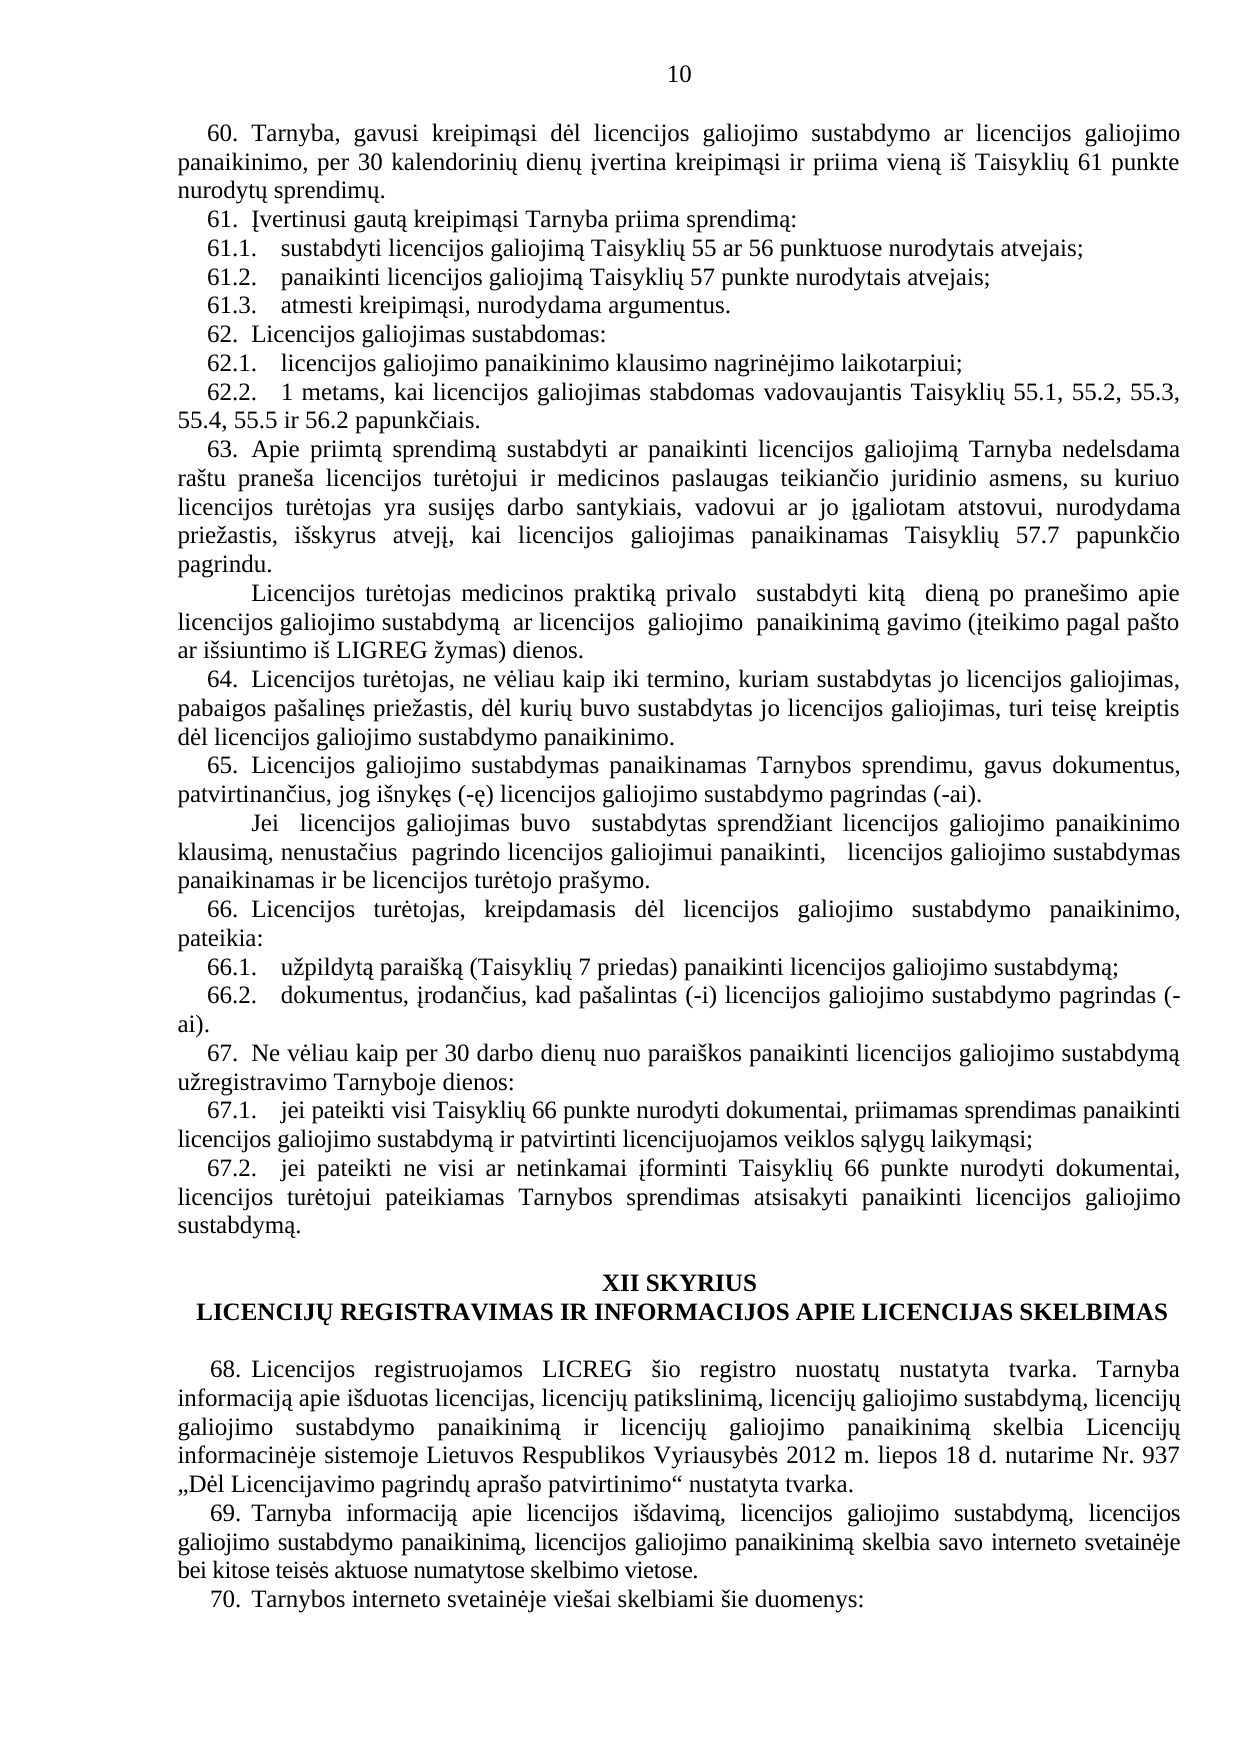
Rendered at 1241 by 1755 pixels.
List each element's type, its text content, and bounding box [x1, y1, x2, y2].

text 69. Tarnyba informaciją apie licencijos išdavimą, licencijos galiojimo sustabdymą, licencijos galiojimo sustabdymo panaikinimą, licencijos galiojimo panaikinimą skelbia savo interneto svetainėje bei kitose teisės aktuose numatytose skelbimo vietose. [177, 1498, 1181, 1584]
text 66.2. dokumentus, įrodančius, kad pašalintas (-i) licencijos galiojimo sustabdymo pagrindas (-ai). [177, 981, 1181, 1038]
text Licencijos turėtojas medicinos praktiką privalo sustabdyti kitą dieną po pranešimo apie licencijos galiojimo sustabdymą ar licencijos galiojimo panaikinimą gavimo (įteikimo pagal pašto ar išsiuntimo iš LIGREG žymas) dienos. [177, 578, 1181, 664]
text 65. Licencijos galiojimo sustabdymas panaikinamas Tarnybos sprendimu, gavus dokumentus, patvirtinančius, jog išnykęs (-ę) licencijos galiojimo sustabdymo pagrindas (-ai). [177, 751, 1181, 808]
text 66.1. užpildytą paraišką (Taisyklių 7 priedas) panaikinti licencijos galiojimo sustabdymą; [177, 952, 1181, 981]
text 67.2. jei pateikti ne visi ar netinkamai įforminti Taisyklių 66 punkte nurodyti dokumentai, licencijos turėtojui pateikiamas Tarnybos sprendimas atsisakyti panaikinti licencijos galiojimo sustabdymą. [177, 1153, 1181, 1239]
text 62. Licencijos galiojimas sustabdomas: [177, 319, 1181, 348]
text LICENCIJŲ REGISTRAVIMAS IR INFORMACIJOS APIE LICENCIJAS SKELBIMAS [177, 1297, 1181, 1326]
text 66. Licencijos turėtojas, kreipdamasis dėl licencijos galiojimo sustabdymo panaikinimo, pateikia: [177, 894, 1181, 952]
text 63. Apie priimtą sprendimą sustabdyti ar panaikinti licencijos galiojimą Tarnyba nedelsdama raštu praneša licencijos turėtojui ir medicinos paslaugas teikiančio juridinio asmens, su kuriuo licencijos turėtojas yra susijęs darbo santykiais, vadovui ar jo įgaliotam atstovui, nurodydama priežastis, išskyrus atvejį, kai licencijos galiojimas panaikinamas Taisyklių 57.7 papunkčio pagrindu. [177, 434, 1181, 578]
text 64. Licencijos turėtojas, ne vėliau kaip iki termino, kuriam sustabdytas jo licencijos galiojimas, pabaigos pašalinęs priežastis, dėl kurių buvo sustabdytas jo licencijos galiojimas, turi teisę kreiptis dėl licencijos galiojimo sustabdymo panaikinimo. [177, 664, 1181, 751]
text 67. Ne vėliau kaip per 30 darbo dienų nuo paraiškos panaikinti licencijos galiojimo sustabdymą užregistravimo Tarnyboje dienos: [177, 1038, 1181, 1096]
text 62.2. 1 metams, kai licencijos galiojimas stabdomas vadovaujantis Taisyklių 55.1, 55.2, 55.3, 55.4, 55.5 ir 56.2 papunkčiais. [177, 377, 1181, 434]
text 62.1. licencijos galiojimo panaikinimo klausimo nagrinėjimo laikotarpiui; [177, 348, 1181, 377]
text Jei licencijos galiojimas buvo sustabdytas sprendžiant licencijos galiojimo panaikinimo klausimą, nenustačius pagrindo licencijos galiojimui panaikinti, licencijos galiojimo sustabdymas panaikinamas ir be licencijos turėtojo prašymo. [177, 808, 1181, 894]
text 67.1. jei pateikti visi Taisyklių 66 punkte nurodyti dokumentai, priimamas sprendimas panaikinti licencijos galiojimo sustabdymą ir patvirtinti licencijuojamos veiklos sąlygų laikymąsi; [177, 1096, 1181, 1153]
text 61.1. sustabdyti licencijos galiojimą Taisyklių 55 ar 56 punktuose nurodytais atvejais; [177, 233, 1181, 262]
text 70. Tarnybos interneto svetainėje viešai skelbiami šie duomenys: [177, 1584, 1181, 1613]
text XII skyrius [177, 1268, 1181, 1297]
text 61.3. atmesti kreipimąsi, nurodydama argumentus. [177, 291, 1181, 319]
text 60. Tarnyba, gavusi kreipimąsi dėl licencijos galiojimo sustabdymo ar licencijos galiojimo panaikinimo, per 30 kalendorinių dienų įvertina kreipimąsi ir priima vieną iš Taisyklių 61 punkte nurodytų sprendimų. [177, 118, 1181, 204]
text 68. Licencijos registruojamos LICREG šio registro nuostatų nustatyta tvarka. Tarnyba informaciją apie išduotas licencijas, licencijų patikslinimą, licencijų galiojimo sustabdymą, licencijų galiojimo sustabdymo panaikinimą ir licencijų galiojimo panaikinimą skelbia Licencijų informacinėje sistemoje Lietuvos Respublikos Vyriausybės 2012 m. liepos 18 d. nutarime Nr. 937 „Dėl Licencijavimo pagrindų aprašo patvirtinimo“ nustatyta tvarka. [177, 1354, 1181, 1498]
text 61.2. panaikinti licencijos galiojimą Taisyklių 57 punkte nurodytais atvejais; [177, 262, 1181, 291]
text 61. Įvertinusi gautą kreipimąsi Tarnyba priima sprendimą: [177, 204, 1181, 233]
